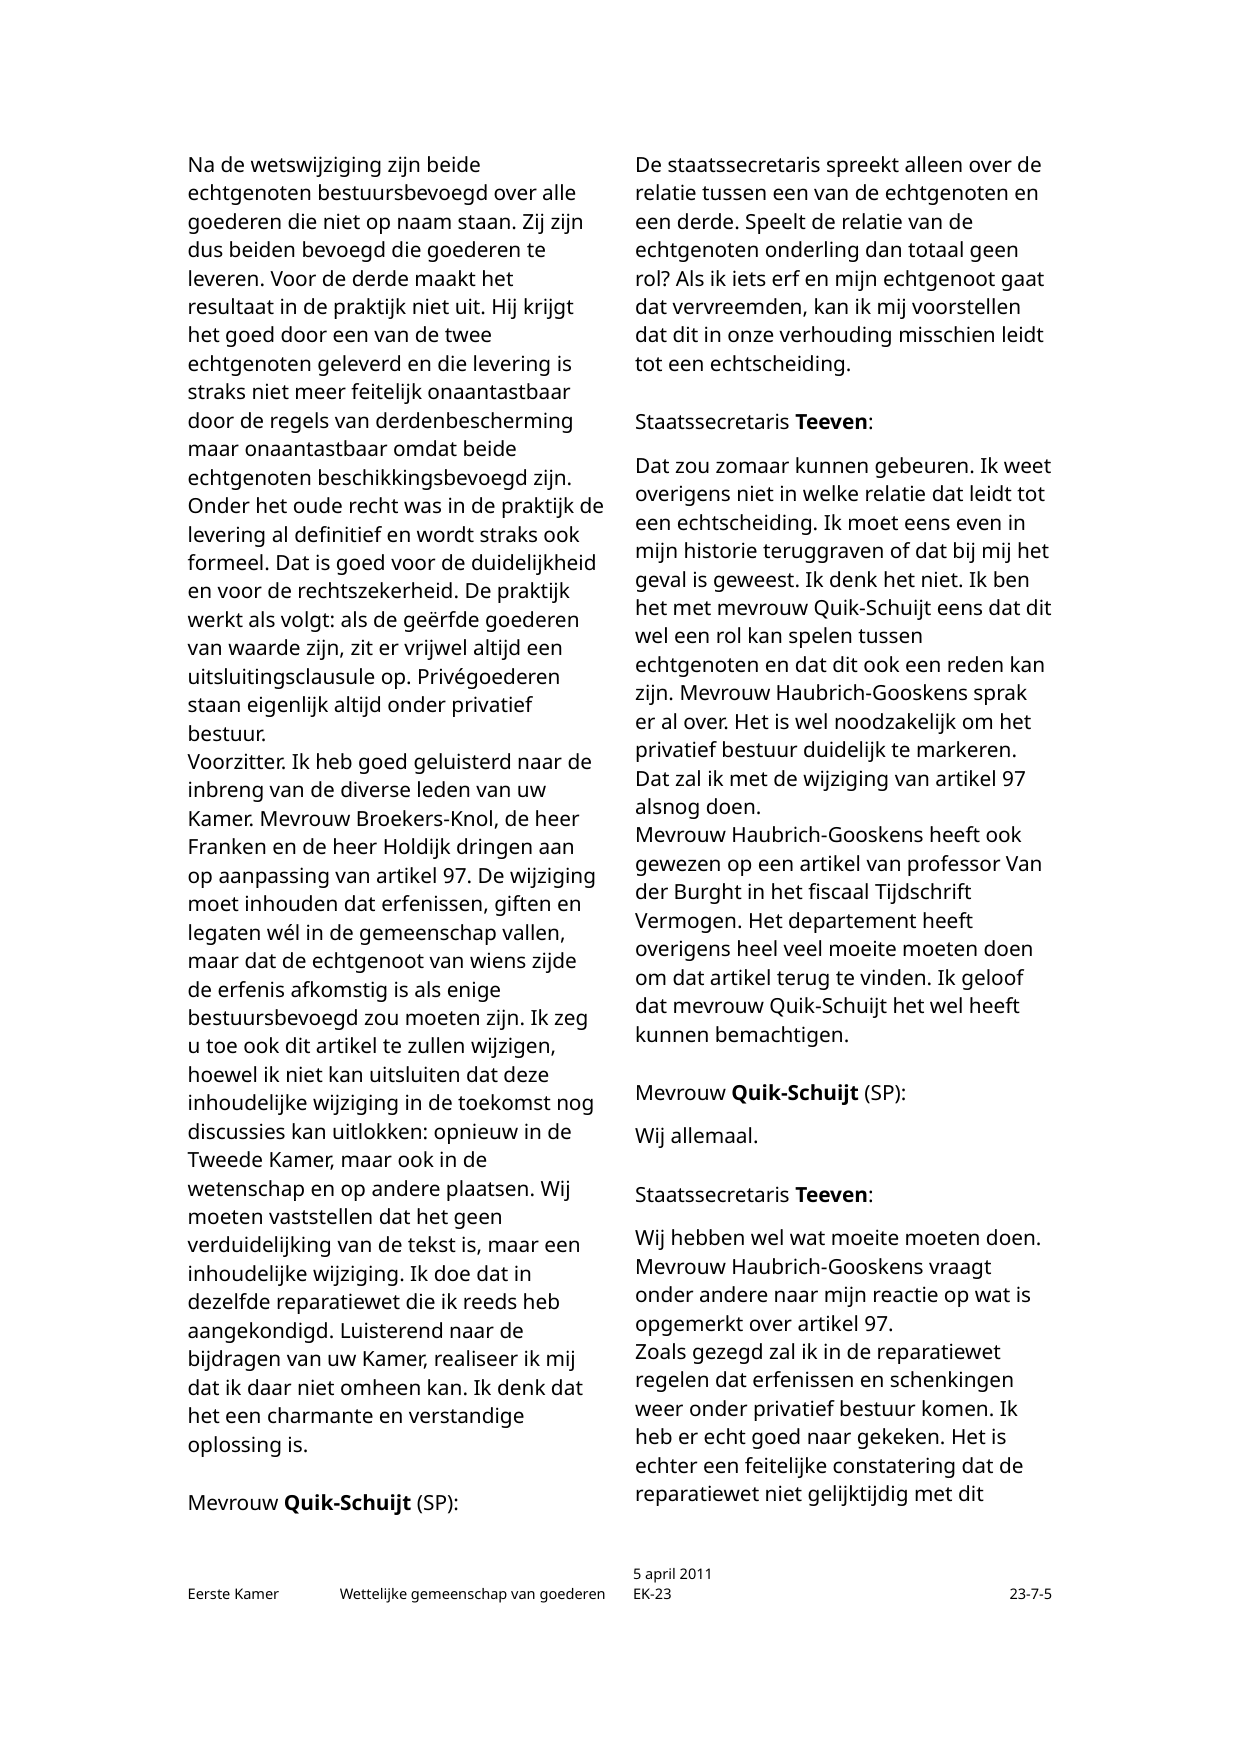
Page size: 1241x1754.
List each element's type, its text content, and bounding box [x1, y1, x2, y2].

text Staatssecretaris Teeven: [635, 407, 1053, 436]
text Wij allemaal. [635, 1122, 1053, 1150]
text Wij hebben wel wat moeite moeten doen. Mevrouw Haubrich-Gooskens vraagt onder andere naar mijn reactie op wat is opgemerkt over artikel 97. [635, 1223, 1053, 1337]
text Dat zou zomaar kunnen gebeuren. Ik weet overigens niet in welke relatie dat leidt tot een echtscheiding. Ik moet eens even in mijn historie teruggraven of dat bij mij het geval is geweest. Ik denk het niet. Ik ben het met mevrouw Quik-Schuijt eens dat dit wel een rol kan spelen tussen echtgenoten en dat dit ook een reden kan zijn. Mevrouw Haubrich-Gooskens sprak er al over. Het is wel noodzakelijk om het privatief bestuur duidelijk te markeren. Dat zal ik met de wijziging van artikel 97 alsnog doen. [635, 451, 1053, 821]
text Mevrouw Quik-Schuijt (SP): [187, 1488, 605, 1517]
text Staatssecretaris Teeven: [635, 1180, 1053, 1208]
text Mevrouw Quik-Schuijt (SP): [635, 1078, 1053, 1107]
text Onder het oude recht was in de praktijk de levering al definitief en wordt straks ook formeel. Dat is goed voor de duidelijkheid en voor de rechtszekerheid. De praktijk werkt als volgt: als de geërfde goederen van waarde zijn, zit er vrijwel altijd een uitsluitingsclausule op. Privégoederen staan eigenlijk altijd onder privatief bestuur. [187, 491, 605, 747]
text Mevrouw Haubrich-Gooskens heeft ook gewezen op een artikel van professor Van der Burght in het fiscaal Tijdschrift Vermogen. Het departement heeft overigens heel veel moeite moeten doen om dat artikel terug te vinden. Ik geloof dat mevrouw Quik-Schuijt het wel heeft kunnen bemachtigen. [635, 821, 1053, 1048]
text Voorzitter. Ik heb goed geluisterd naar de inbreng van de diverse leden van uw Kamer. Mevrouw Broekers-Knol, de heer Franken en de heer Holdijk dringen aan op aanpassing van artikel 97. De wijziging moet inhouden dat erfenissen, giften en legaten wél in de gemeenschap vallen, maar dat de echtgenoot van wiens zijde de erfenis afkomstig is als enige bestuursbevoegd zou moeten zijn. Ik zeg u toe ook dit artikel te zullen wijzigen, hoewel ik niet kan uitsluiten dat deze inhoudelijke wijziging in de toekomst nog discussies kan uitlokken: opnieuw in de Tweede Kamer, maar ook in de wetenschap en op andere plaatsen. Wij moeten vaststellen dat het geen verduidelijking van de tekst is, maar een inhoudelijke wijziging. Ik doe dat in dezelfde reparatiewet die ik reeds heb aangekondigd. Luisterend naar de bijdragen van uw Kamer, realiseer ik mij dat ik daar niet omheen kan. Ik denk dat het een charmante en verstandige oplossing is. [187, 747, 605, 1458]
text Na de wetswijziging zijn beide echtgenoten bestuursbevoegd over alle goederen die niet op naam staan. Zij zijn dus beiden bevoegd die goederen te leveren. Voor de derde maakt het resultaat in de praktijk niet uit. Hij krijgt het goed door een van de twee echtgenoten geleverd en die levering is straks niet meer feitelijk onaantastbaar door de regels van derdenbescherming maar onaantastbaar omdat beide echtgenoten beschikkingsbevoegd zijn. [187, 150, 605, 491]
text De staatssecretaris spreekt alleen over de relatie tussen een van de echtgenoten en een derde. Speelt de relatie van de echtgenoten onderling dan totaal geen rol? Als ik iets erf en mijn echtgenoot gaat dat vervreemden, kan ik mij voorstellen dat dit in onze verhouding misschien leidt tot een echtscheiding. [635, 150, 1053, 377]
text Zoals gezegd zal ik in de reparatiewet regelen dat erfenissen en schenkingen weer onder privatief bestuur komen. Ik heb er echt goed naar gekeken. Het is echter een feitelijke constatering dat de reparatiewet niet gelijktijdig met dit [635, 1337, 1053, 1508]
